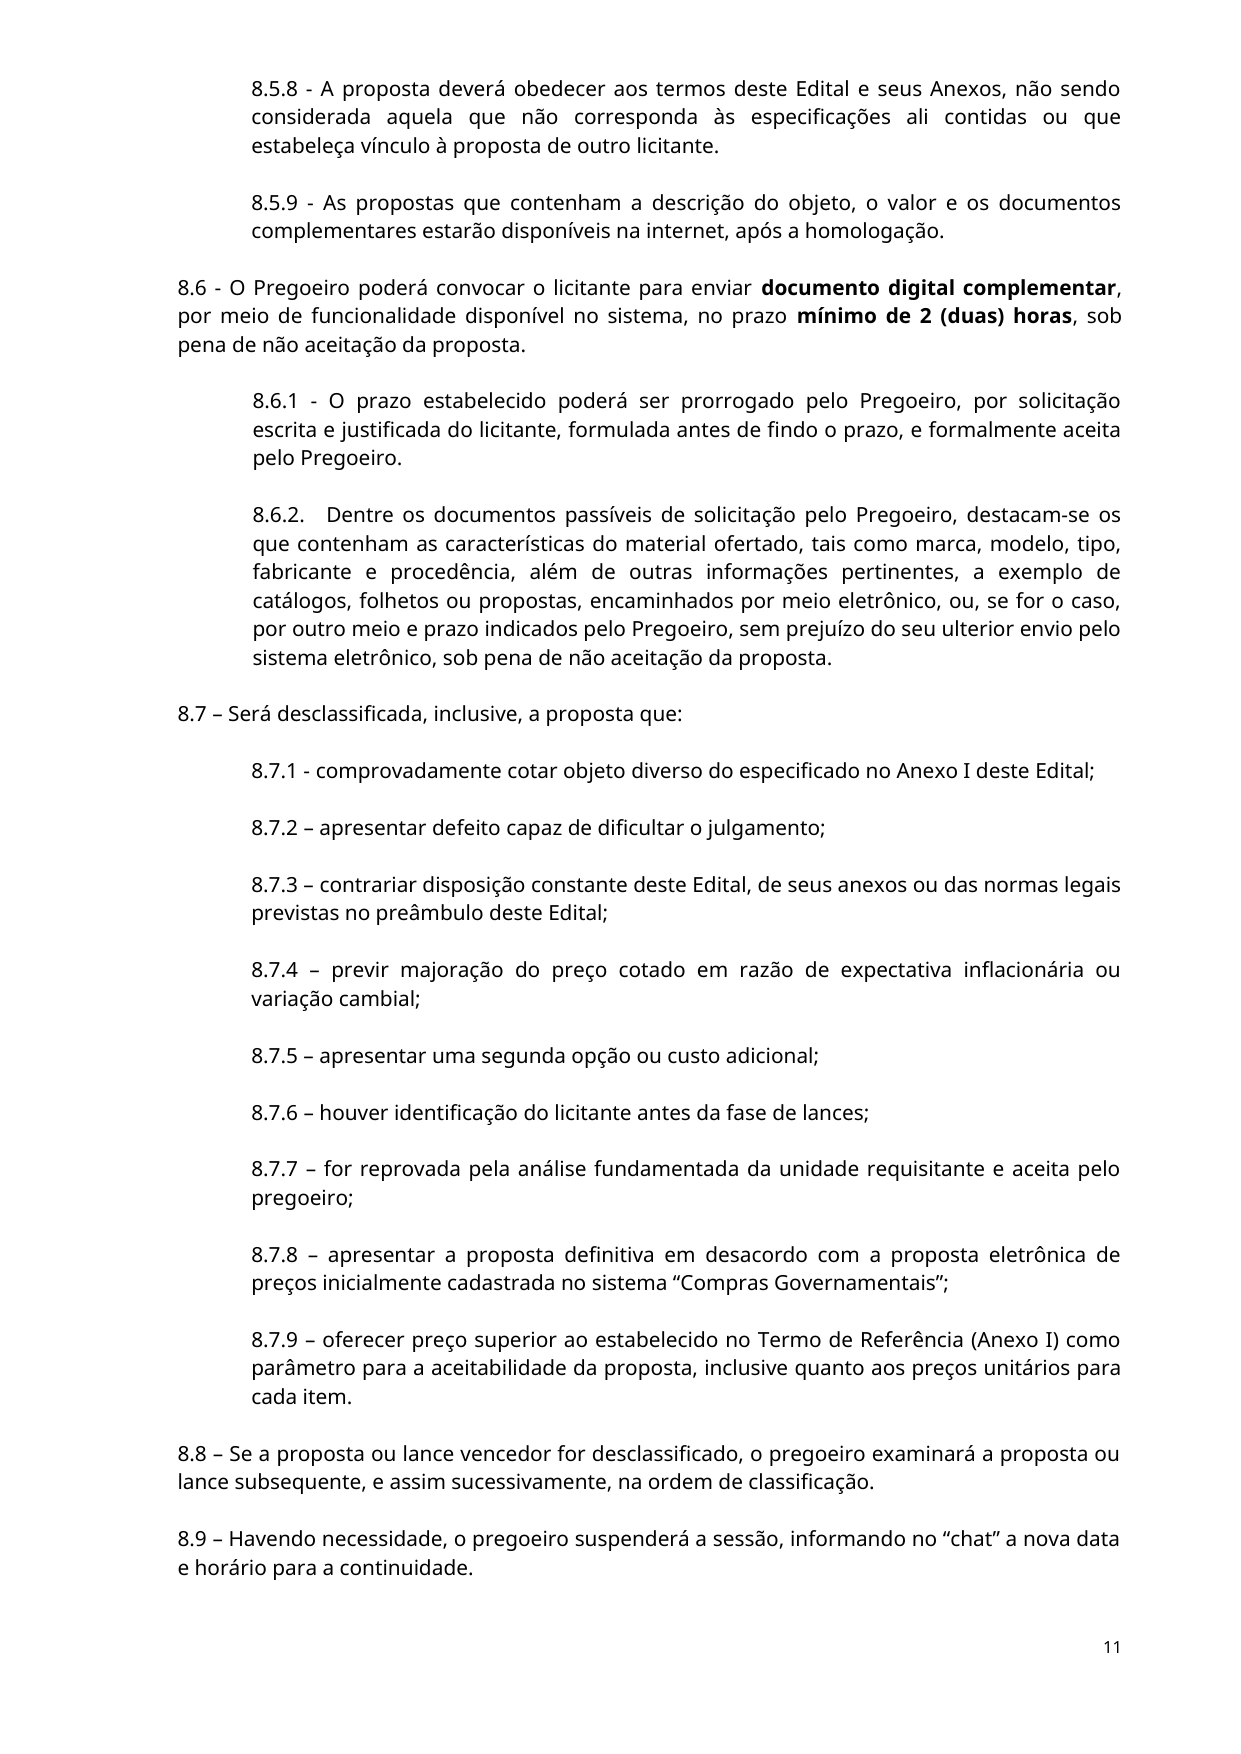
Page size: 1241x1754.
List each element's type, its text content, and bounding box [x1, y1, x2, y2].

text 8.7.9 – oferecer preço superior ao estabelecido no Termo de Referência (Anexo I) como parâmetro para a aceitabilidade da proposta, inclusive quanto aos preços unitários para cada item. [251, 1325, 1122, 1410]
text 8.7.3 – contrariar disposição constante deste Edital, de seus anexos ou das normas legais previstas no preâmbulo deste Edital; [251, 870, 1122, 927]
text 8.7 – Será desclassificada, inclusive, a proposta que: [177, 699, 1122, 728]
text 8.7.8 – apresentar a proposta definitiva em desacordo com a proposta eletrônica de preços inicialmente cadastrada no sistema “Compras Governamentais”; [251, 1240, 1122, 1297]
text 8.8 – Se a proposta ou lance vencedor for desclassificado, o pregoeiro examinará a proposta ou lance subsequente, e assim sucessivamente, na ordem de classificação. [177, 1439, 1122, 1496]
text 8.6 - O Pregoeiro poderá convocar o licitante para enviar documento digital complementar, por meio de funcionalidade disponível no sistema, no prazo mínimo de 2 (duas) horas, sob pena de não aceitação da proposta. [177, 273, 1122, 358]
text 8.7.2 – apresentar defeito capaz de dificultar o julgamento; [251, 813, 1122, 842]
text 8.7.6 – houver identificação do licitante antes da fase de lances; [251, 1098, 1122, 1126]
text 8.5.8 - A proposta deverá obedecer aos termos deste Edital e seus Anexos, não sendo considerada aquela que não corresponda às especificações ali contidas ou que estabeleça vínculo à proposta de outro licitante. [251, 74, 1122, 159]
text 8.7.5 – apresentar uma segunda opção ou custo adicional; [251, 1041, 1122, 1069]
text 8.5.9 - As propostas que contenham a descrição do objeto, o valor e os documentos complementares estarão disponíveis na internet, após a homologação. [251, 188, 1122, 244]
text 8.7.7 – for reprovada pela análise fundamentada da unidade requisitante e aceita pelo pregoeiro; [251, 1154, 1122, 1211]
text 8.6.2. Dentre os documentos passíveis de solicitação pelo Pregoeiro, destacam-se os que contenham as características do material ofertado, tais como marca, modelo, tipo, fabricante e procedência, além de outras informações pertinentes, a exemplo de catálogos, folhetos ou propostas, encaminhados por meio eletrônico, ou, se for o caso, por outro meio e prazo indicados pelo Pregoeiro, sem prejuízo do seu ulterior envio pelo sistema eletrônico, sob pena de não aceitação da proposta. [252, 500, 1122, 671]
text 8.7.1 - comprovadamente cotar objeto diverso do especificado no Anexo I deste Edital; [251, 756, 1122, 785]
text 8.9 – Havendo necessidade, o pregoeiro suspenderá a sessão, informando no “chat” a nova data e horário para a continuidade. [177, 1524, 1122, 1581]
text 8.7.4 – previr majoração do preço cotado em razão de expectativa inflacionária ou variação cambial; [251, 955, 1122, 1012]
text 8.6.1 - O prazo estabelecido poderá ser prorrogado pelo Pregoeiro, por solicitação escrita e justificada do licitante, formulada antes de findo o prazo, e formalmente aceita pelo Pregoeiro. [252, 387, 1122, 472]
